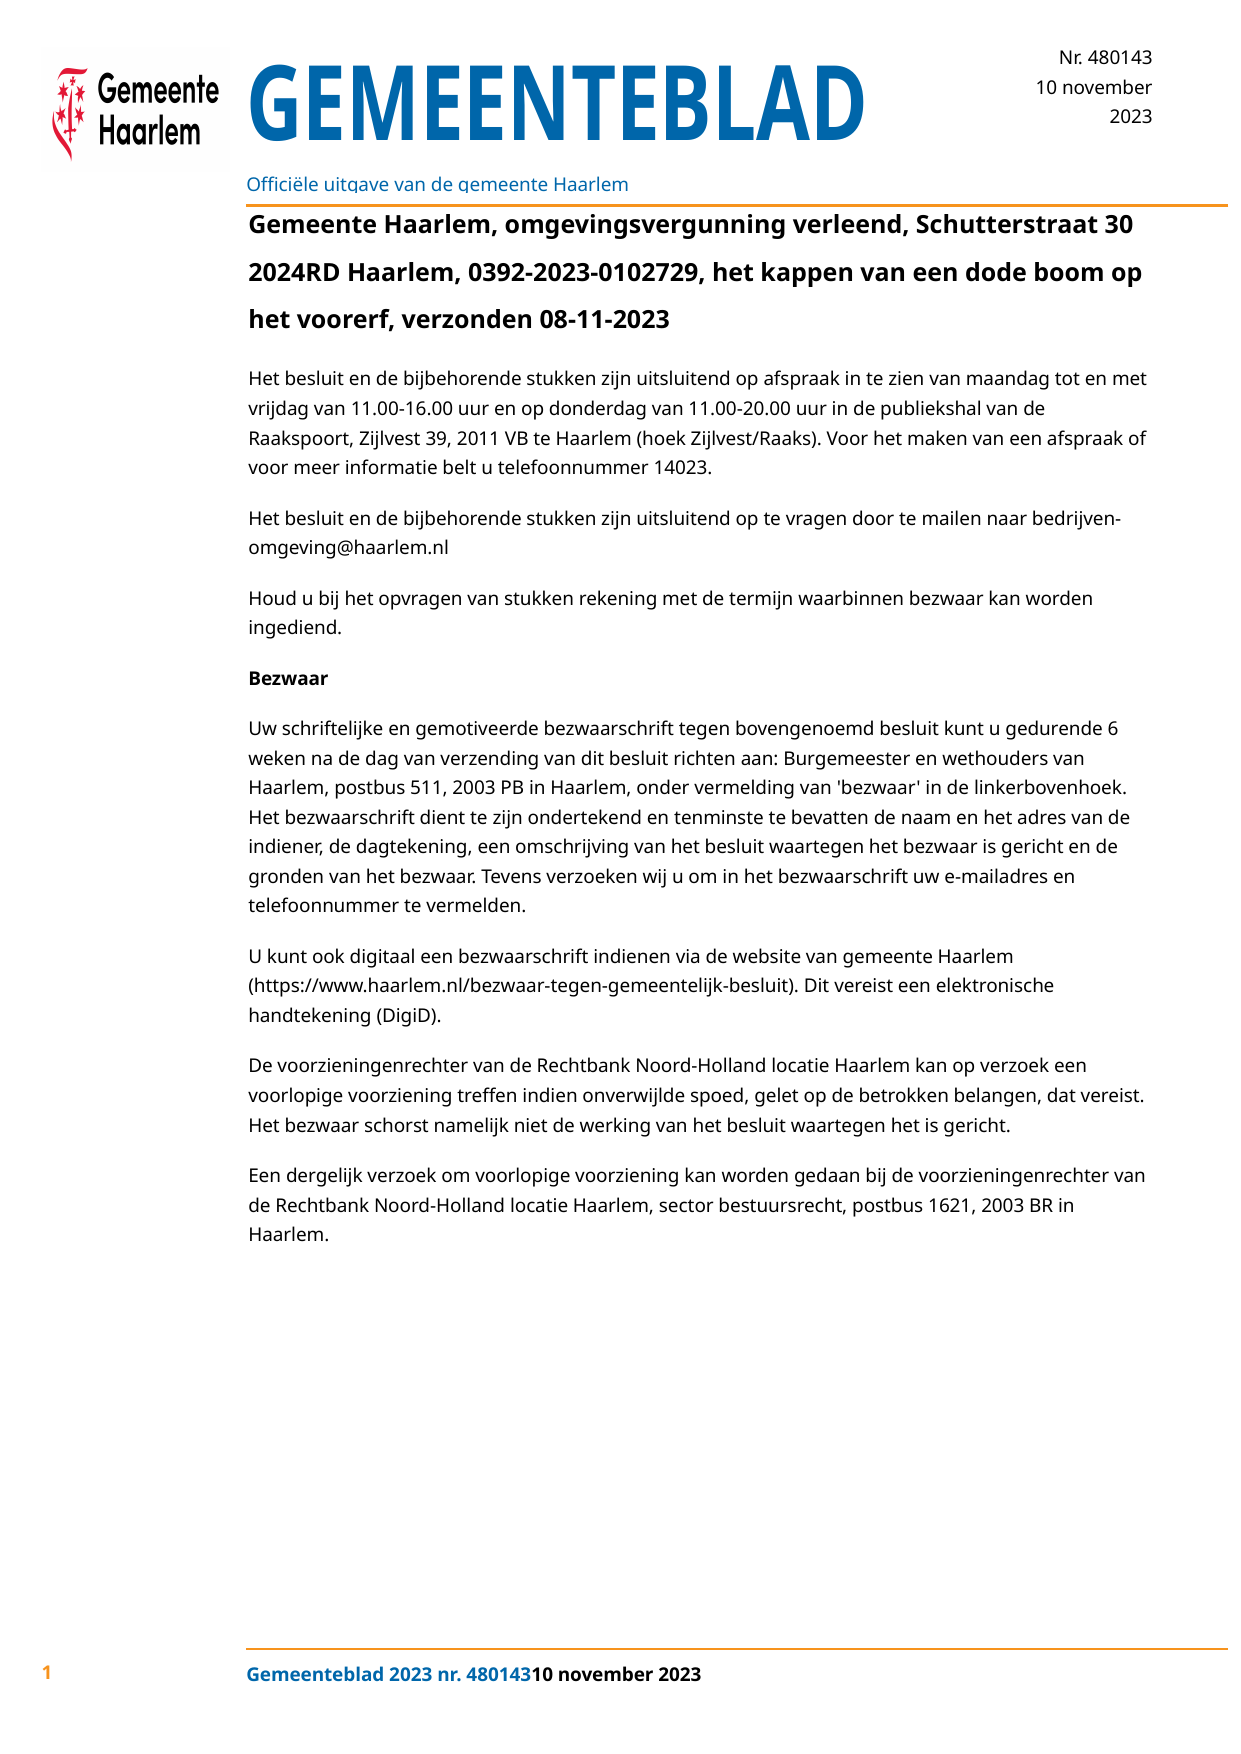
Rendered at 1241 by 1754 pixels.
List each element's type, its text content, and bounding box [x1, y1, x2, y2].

text Uw schriftelijke en gemotiveerde bezwaarschrift tegen bovengenoemd besluit kunt u gedurende 6 weken na de dag van verzending van dit besluit richten aan: Burgemeester en wethouders van Haarlem, postbus 511, 2003 PB in Haarlem, onder vermelding van 'bezwaar' in de linkerbovenhoek. Het bezwaarschrift dient te zijn ondertekend en tenminste te bevatten de naam en het adres van de indiener, de dagtekening, een omschrijving van het besluit waartegen het bezwaar is gericht en de gronden van het bezwaar. Tevens verzoeken wij u om in het bezwaarschrift uw e-mailadres en telefoonnummer te vermelden. [248, 715, 1152, 918]
text Houd u bij het opvragen van stukken rekening met de termijn waarbinnen bezwaar kan worden ingediend. [248, 585, 1152, 640]
text Bezwaar [248, 665, 1152, 690]
text Het besluit en de bijbehorende stukken zijn uitsluitend op afspraak in te zien van maandag tot en met vrijdag van 11.00-16.00 uur en op donderdag van 11.00-20.00 uur in de publiekshal van de Raakspoort, Zijlvest 39, 2011 VB te Haarlem (hoek Zijlvest/Raaks). Voor het maken van een afspraak of voor meer informatie belt u telefoonnummer 14023. [248, 366, 1152, 480]
text Een dergelijk verzoek om voorlopige voorziening kan worden gedaan bij de voorzieningenrechter van de Rechtbank Noord-Holland locatie Haarlem, sector bestuursrecht, postbus 1621, 2003 BR in Haarlem. [248, 1162, 1152, 1247]
text De voorzieningenrechter van de Rechtbank Noord-Holland locatie Haarlem kan op verzoek een voorlopige voorziening treffen indien onverwijlde spoed, gelet op de betrokken belangen, dat vereist. Het bezwaar schorst namelijk niet de werking van het besluit waartegen het is gericht. [248, 1053, 1152, 1137]
text Gemeente Haarlem, omgevingsvergunning verleend, Schutterstraat 30 2024RD Haarlem, 0392-2023-0102729, het kappen van een dode boom op het voorerf, verzonden 08-11-2023 [248, 207, 1152, 336]
text U kunt ook digitaal een bezwaarschrift indienen via de website van gemeente Haarlem (https://www.haarlem.nl/bezwaar-tegen-gemeentelijk-besluit). Dit vereist een elektronische handtekening (DigiD). [248, 943, 1152, 1028]
picture [41, 47, 231, 172]
text Het besluit en de bijbehorende stukken zijn uitsluitend op te vragen door te mailen naar bedrijven-omgeving@haarlem.nl [248, 505, 1152, 560]
